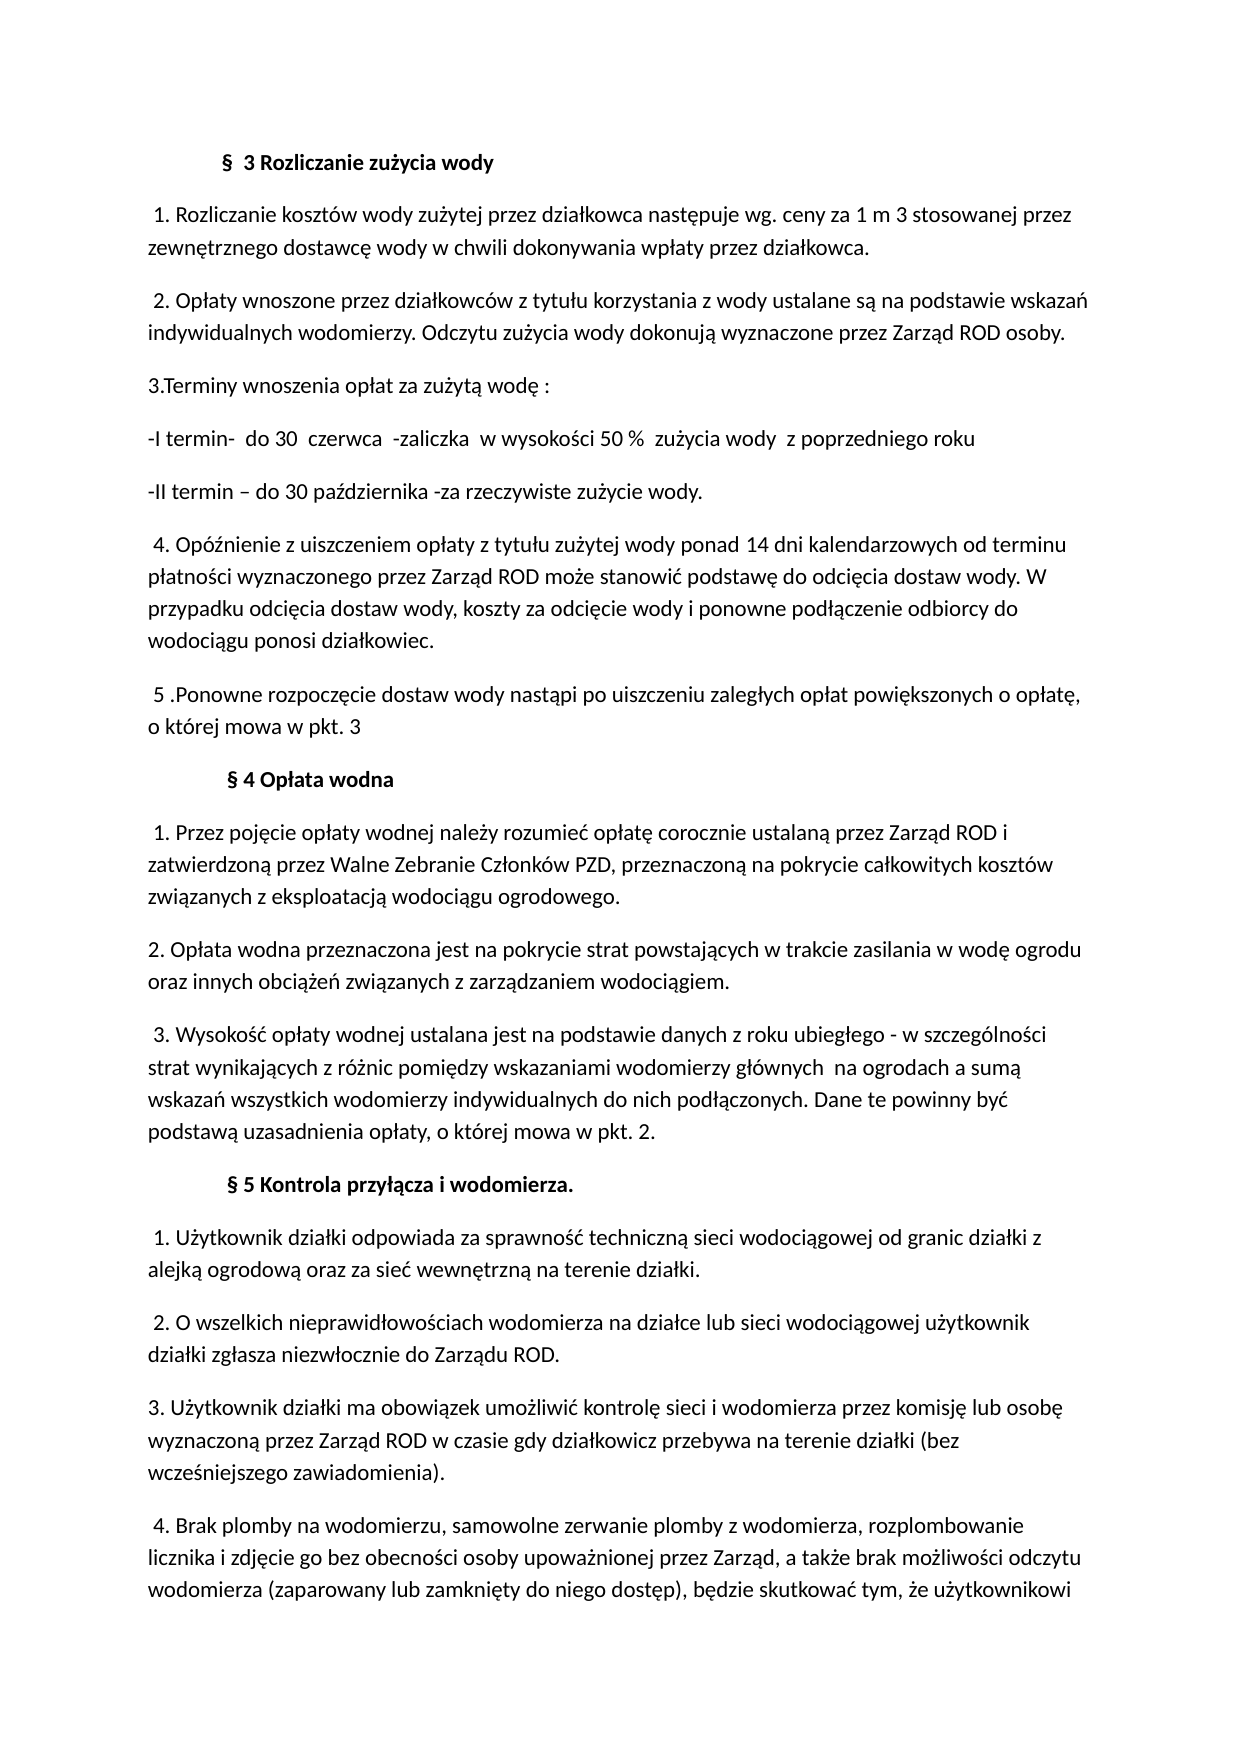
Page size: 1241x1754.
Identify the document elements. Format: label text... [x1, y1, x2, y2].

text 3.Terminy wnoszenia opłat za zużytą wodę : [148, 371, 1093, 399]
text 2. Opłata wodna przeznaczona jest na pokrycie strat powstających w trakcie zasilania w wodę ogrodu oraz innych obciążeń związanych z zarządzaniem wodociągiem. [148, 935, 1093, 996]
text 2. O wszelkich nieprawidłowościach wodomierza na działce lub sieci wodociągowej użytkownik działki zgłasza niezwłocznie do Zarządu ROD. [148, 1308, 1093, 1368]
text 5 .Ponowne rozpoczęcie dostaw wody nastąpi po uiszczeniu zaległych opłat powiększonych o opłatę, o której mowa w pkt. 3 [148, 680, 1093, 740]
text 2. Opłaty wnoszone przez działkowców z tytułu korzystania z wody ustalane są na podstawie wskazań indywidualnych wodomierzy. Odczytu zużycia wody dokonują wyznaczone przez Zarząd ROD osoby. [148, 286, 1093, 346]
text -I termin- do 30 czerwca -zaliczka w wysokości 50 % zużycia wody z poprzedniego roku [148, 424, 1093, 452]
text 4. Opóźnienie z uiszczeniem opłaty z tytułu zużytej wody ponad 14 dni kalendarzowych od terminu płatności wyznaczonego przez Zarząd ROD może stanowić podstawę do odcięcia dostaw wody. W przypadku odcięcia dostaw wody, koszty za odcięcie wody i ponowne podłączenie odbiorcy do wodociągu ponosi działkowiec. [148, 530, 1093, 655]
text 1. Przez pojęcie opłaty wodnej należy rozumieć opłatę corocznie ustalaną przez Zarząd ROD i zatwierdzoną przez Walne Zebranie Członków PZD, przeznaczoną na pokrycie całkowitych kosztów związanych z eksploatacją wodociągu ogrodowego. [148, 818, 1093, 910]
text 3. Wysokość opłaty wodnej ustalana jest na podstawie danych z roku ubiegłego - w szczególności strat wynikających z różnic pomiędzy wskazaniami wodomierzy głównych na ogrodach a sumą wskazań wszystkich wodomierzy indywidualnych do nich podłączonych. Dane te powinny być podstawą uzasadnienia opłaty, o której mowa w pkt. 2. [148, 1021, 1093, 1145]
text 4. Brak plomby na wodomierzu, samowolne zerwanie plomby z wodomierza, rozplombowanie licznika i zdjęcie go bez obecności osoby upoważnionej przez Zarząd, a także brak możliwości odczytu wodomierza (zaparowany lub zamknięty do niego dostęp), będzie skutkować tym, że użytkownikowi [148, 1511, 1093, 1603]
text § 4 Opłata wodna [148, 765, 1093, 793]
text § 5 Kontrola przyłącza i wodomierza. [148, 1170, 1093, 1198]
text § 3 Rozliczanie zużycia wody [148, 148, 1093, 176]
text -II termin – do 30 października -za rzeczywiste zużycie wody. [148, 477, 1093, 505]
text 3. Użytkownik działki ma obowiązek umożliwić kontrolę sieci i wodomierza przez komisję lub osobę wyznaczoną przez Zarząd ROD w czasie gdy działkowicz przebywa na terenie działki (bez wcześniejszego zawiadomienia). [148, 1393, 1093, 1486]
text 1. Rozliczanie kosztów wody zużytej przez działkowca następuje wg. ceny za 1 m 3 stosowanej przez zewnętrznego dostawcę wody w chwili dokonywania wpłaty przez działkowca. [148, 201, 1093, 261]
text 1. Użytkownik działki odpowiada za sprawność techniczną sieci wodociągowej od granic działki z alejką ogrodową oraz za sieć wewnętrzną na terenie działki. [148, 1223, 1093, 1283]
